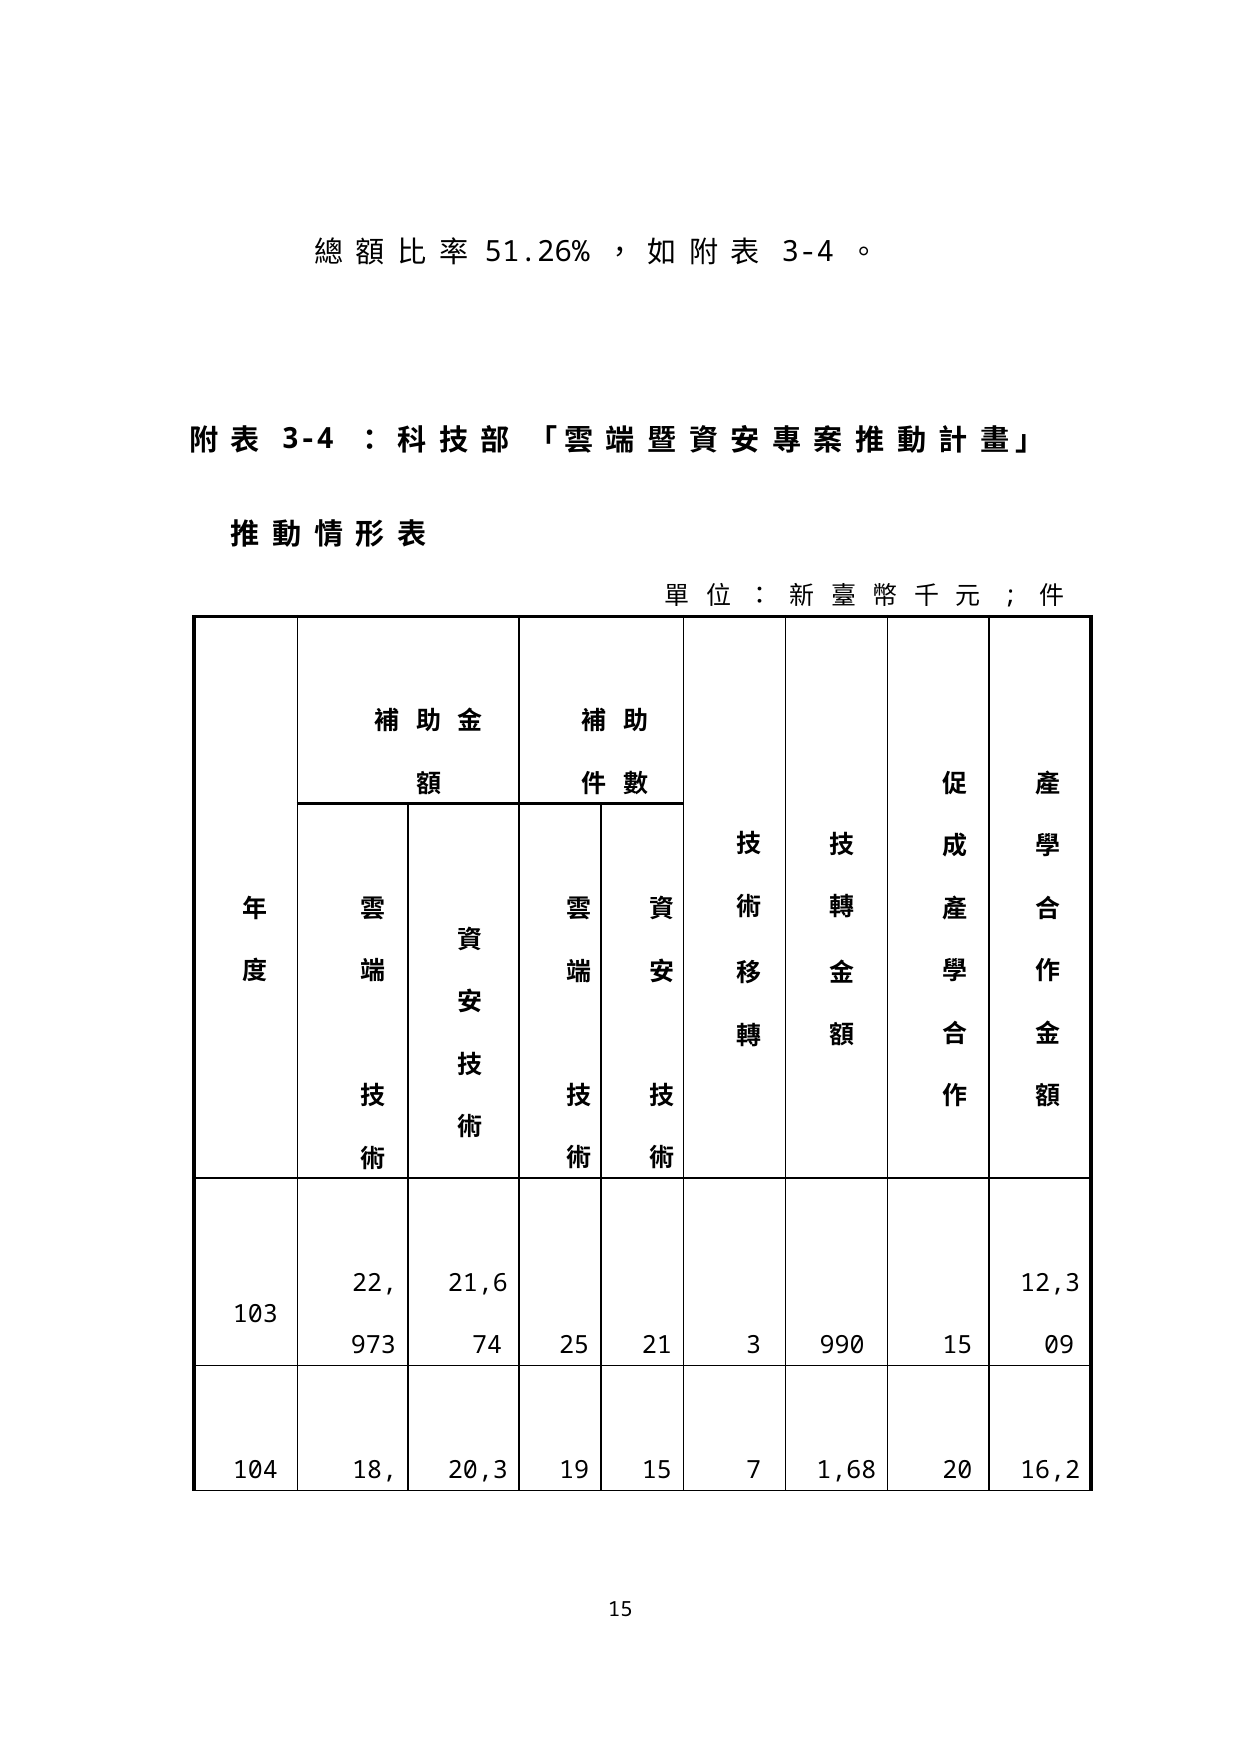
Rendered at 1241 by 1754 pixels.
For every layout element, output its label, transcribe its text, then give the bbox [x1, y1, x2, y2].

table_cell 103 [196, 1179, 297, 1365]
table_cell 21,674 [409, 1179, 518, 1365]
table_cell 15 [888, 1179, 988, 1365]
table_cell 18, [298, 1366, 407, 1490]
table_cell 25 [520, 1179, 600, 1365]
table_cell 資安 技術 [409, 805, 518, 1177]
table_cell 21 [602, 1179, 683, 1365]
table_cell 7 [684, 1366, 785, 1490]
table_cell 3 [684, 1179, 785, 1365]
table_header 產學合作金額 [990, 618, 1089, 1177]
text 配合教育部規劃之「資訊安全人才培育計畫」之推動項目主軸2「平臺」及主軸5[產學合作」歷年KPI達成情形，提供資安課程實習驗證環境平臺國內共約有 50 所大專院校、60個系所在此雲端平臺上的實作演練，培育人數達1,700人以上。而在「雲端暨資安專案推動計畫」成果上，過去補助國內學研單位技術研發專案成果於103年度至105年度共有技術移轉13件、金額399萬8千元，促成產學合作50件、金額4,121萬6千元，本計畫3年補助總額1億3,420萬5千元，其中資安技術研發專案補助金額6,879萬5千元，占補助總額比率51.26%，如附表3-4。 [271, 177, 1058, 302]
table_header 技轉 金額 [786, 618, 887, 1177]
table_cell 1,68 [786, 1366, 887, 1490]
table_cell 20,3 [409, 1366, 518, 1490]
table_cell 雲端 技術 [298, 805, 407, 1177]
table_cell 雲端 技術 [520, 805, 600, 1177]
text 單位：新臺幣千元;件 [271, 552, 1072, 615]
text 附表3-4：科技部「雲端暨資安專案推動計畫」推動情形表 [183, 365, 1058, 552]
table_header 年度 [196, 618, 297, 1177]
table_header 補助金額 [298, 618, 518, 802]
table_header 促成產學合作 [888, 618, 988, 1177]
table_cell 12,309 [990, 1179, 1089, 1365]
table_cell 990 [786, 1179, 887, 1365]
table_header 補助件數 [520, 618, 683, 802]
table_cell 15 [602, 1366, 683, 1490]
table_cell 資安 技術 [602, 805, 683, 1177]
table_cell 22,973 [298, 1179, 407, 1365]
table_cell 20 [888, 1366, 988, 1490]
table_cell 19 [520, 1366, 600, 1490]
table_cell 16,2 [990, 1366, 1089, 1490]
table_header 技術 移轉 [684, 618, 785, 1177]
table_cell 104 [196, 1366, 297, 1490]
